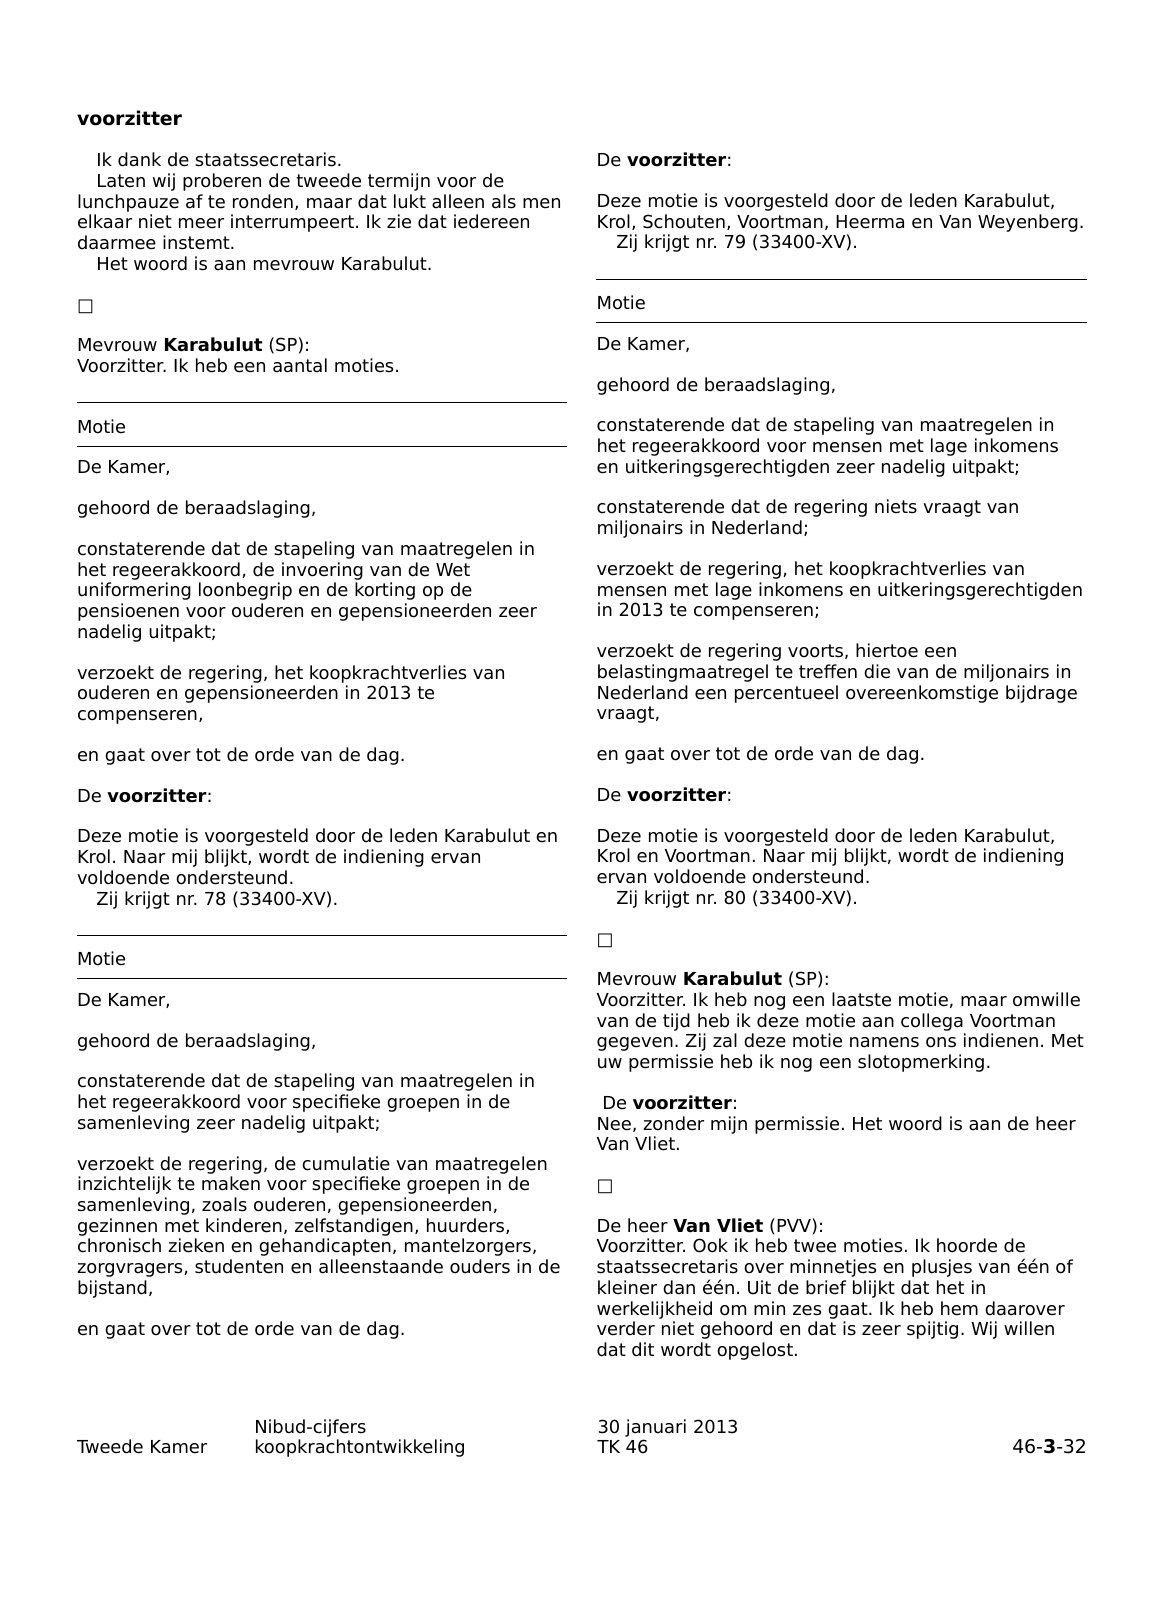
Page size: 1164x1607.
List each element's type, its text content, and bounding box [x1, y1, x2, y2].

text Zij krijgt nr. 80 (33400-XV). [596, 888, 1087, 908]
text Laten wij proberen de tweede termijn voor de lunchpauze af te ronden, maar dat lukt alleen als men elkaar niet meer interrumpeert. Ik zie dat iedereen daarmee instemt. [77, 171, 567, 254]
text Deze motie is voorgesteld door de leden Karabulut, Krol, Schouten, Voortman, Heerma en Van Weyenberg. [596, 191, 1087, 232]
text gehoord de beraadslaging, [77, 1030, 567, 1051]
text Voorzitter. Ik heb nog een laatste motie, maar omwille van de tijd heb ik deze motie aan collega Voortman gegeven. Zij zal deze motie namens ons indienen. Met uw permissie heb ik nog een slotopmerking. [596, 990, 1087, 1073]
text constaterende dat de stapeling van maatregelen in het regeerakkoord, de invoering van de Wet uniformering loonbegrip en de korting op de pensioenen voor ouderen en gepensioneerden zeer nadelig uitpakt; [77, 539, 567, 642]
text Nee, zonder mijn permissie. Het woord is aan de heer Van Vliet. [596, 1113, 1087, 1155]
text verzoekt de regering, de cumulatie van maatregelen inzichtelijk te maken voor specifieke groepen in de samenleving, zoals ouderen, gepensioneerden, gezinnen met kinderen, zelfstandigen, huurders, chronisch zieken en gehandicapten, mantelzorgers, zorgvragers, studenten en alleenstaande ouders in de bijstand, [77, 1153, 567, 1298]
text verzoekt de regering, het koopkrachtverlies van ouderen en gepensioneerden in 2013 te compenseren, [77, 662, 567, 725]
text en gaat over tot de orde van de dag. [77, 745, 567, 765]
text constaterende dat de stapeling van maatregelen in het regeerakkoord voor mensen met lage inkomens en uitkeringsgerechtigden zeer nadelig uitpakt; [596, 415, 1087, 477]
text gehoord de beraadslaging, [596, 374, 1087, 395]
text Het woord is aan mevrouw Karabulut. [77, 254, 567, 274]
text verzoekt de regering, het koopkrachtverlies van mensen met lage inkomens en uitkeringsgerechtigden in 2013 te compenseren; [596, 559, 1087, 621]
text De Kamer, [596, 334, 1087, 354]
text □ [77, 294, 567, 315]
text verzoekt de regering voorts, hiertoe een belastingmaatregel te treffen die van de miljonairs in Nederland een percentueel overeenkomstige bijdrage vraagt, [596, 641, 1087, 724]
text Ik dank de staatssecretaris. [77, 150, 567, 171]
text en gaat over tot de orde van de dag. [596, 744, 1087, 765]
text constaterende dat de stapeling van maatregelen in het regeerakkoord voor specifieke groepen in de samenleving zeer nadelig uitpakt; [77, 1071, 567, 1133]
text Mevrouw Karabulut (SP): [596, 969, 1087, 990]
text constaterende dat de regering niets vraagt van miljonairs in Nederland; [596, 497, 1087, 539]
text Mevrouw Karabulut (SP): [77, 335, 567, 356]
text De voorzitter: [596, 150, 1087, 171]
text □ [596, 1175, 1087, 1196]
text □ [596, 928, 1087, 949]
text De Kamer, [77, 457, 567, 478]
text De Kamer, [77, 990, 567, 1010]
text De voorzitter: [77, 785, 567, 806]
text Voorzitter. Ik heb een aantal moties. [77, 356, 567, 377]
text Zij krijgt nr. 78 (33400-XV). [77, 888, 567, 909]
text Motie [596, 293, 1087, 314]
text Motie [77, 417, 567, 437]
text De voorzitter: [596, 1093, 1087, 1113]
text De heer Van Vliet (PVV): [596, 1216, 1087, 1236]
text Motie [77, 949, 567, 970]
text Deze motie is voorgesteld door de leden Karabulut, Krol en Voortman. Naar mij blijkt, wordt de indiening ervan voldoende ondersteund. [596, 825, 1087, 888]
text Voorzitter. Ook ik heb twee moties. Ik hoorde de staatssecretaris over minnetjes en plusjes van één of kleiner dan één. Uit de brief blijkt dat het in werkelijkheid om min zes gaat. Ik heb hem daarover verder niet gehoord en dat is zeer spijtig. Wij willen dat dit wordt opgelost. [596, 1236, 1087, 1361]
text Zij krijgt nr. 79 (33400-XV). [596, 232, 1087, 253]
text gehoord de beraadslaging, [77, 498, 567, 519]
text Deze motie is voorgesteld door de leden Karabulut en Krol. Naar mij blijkt, wordt de indiening ervan voldoende ondersteund. [77, 826, 567, 888]
text en gaat over tot de orde van de dag. [77, 1318, 567, 1339]
text De voorzitter: [596, 785, 1087, 805]
